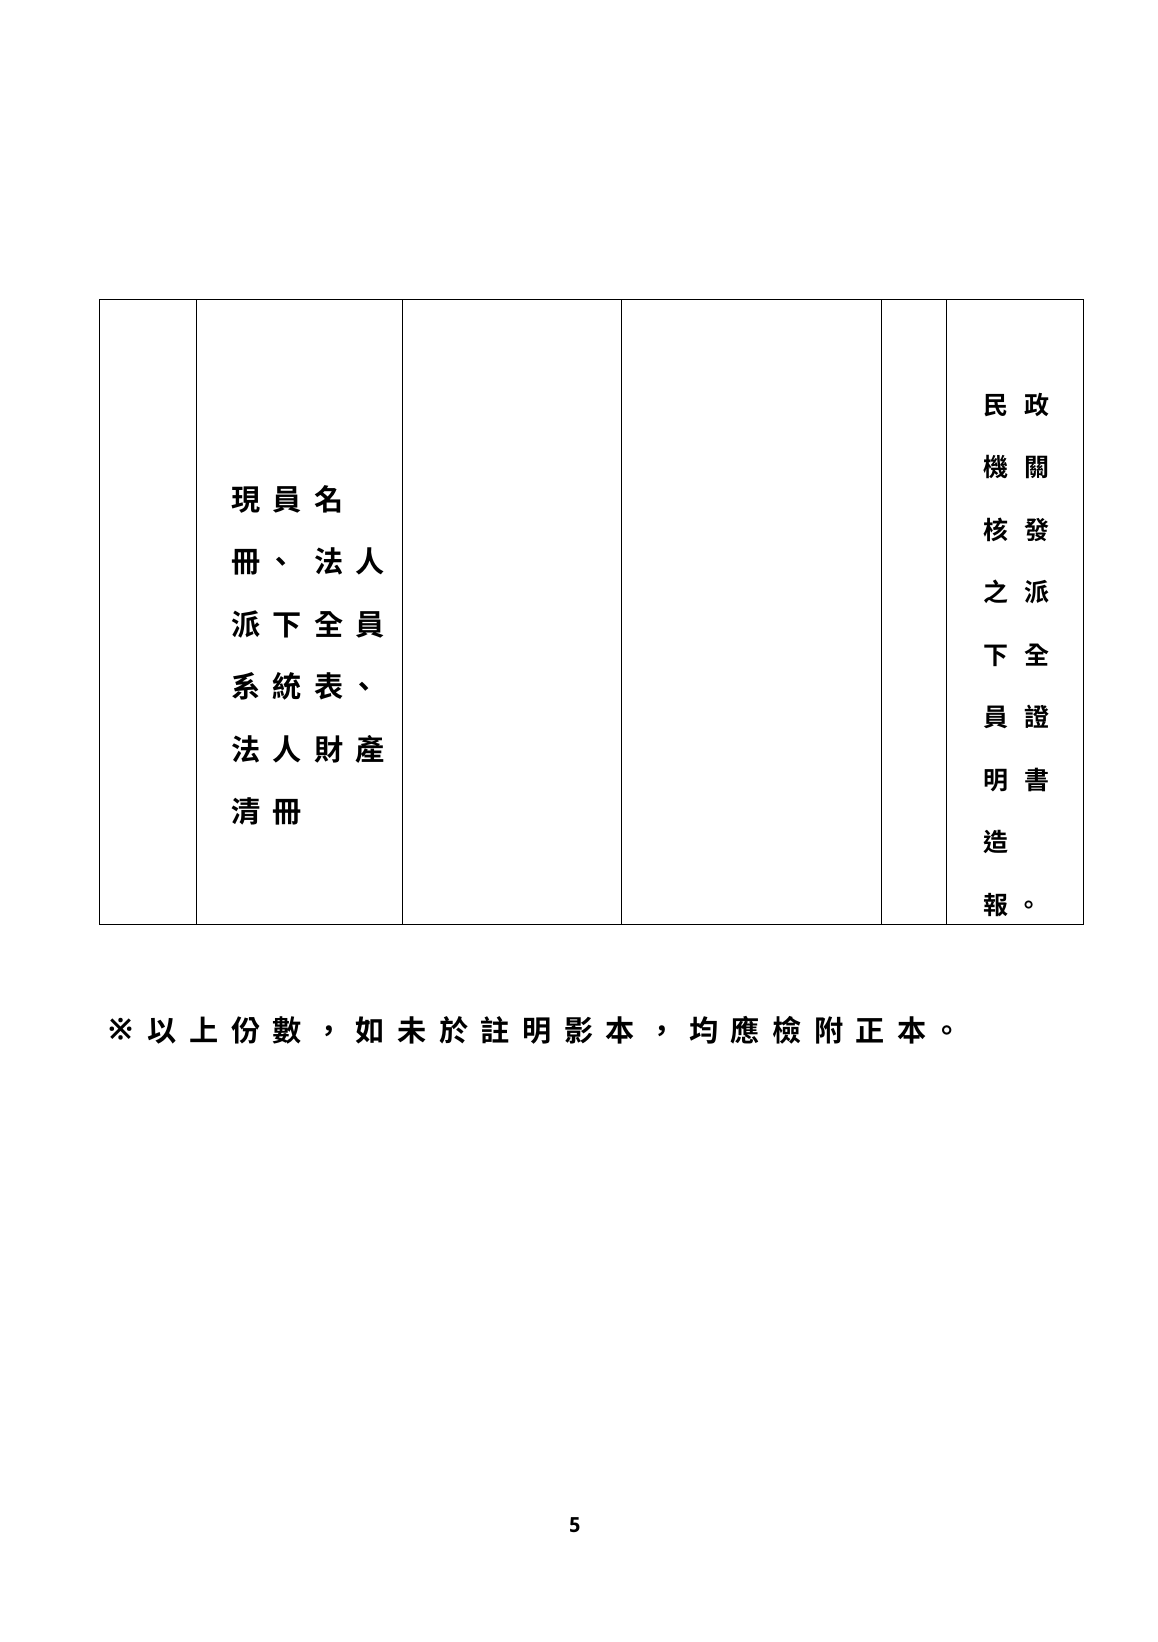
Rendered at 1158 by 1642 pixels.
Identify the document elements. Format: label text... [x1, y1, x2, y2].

table_cell 民政機關核發之派下全員證明書造報。 [947, 300, 1083, 924]
table_cell [882, 300, 946, 924]
table_cell 現員名冊、法人派下全員系統表、法人財產清冊 [197, 300, 402, 924]
table_cell [100, 300, 196, 924]
table_cell [403, 300, 621, 924]
text ※以上份數，如未於註明影本，均應檢附正本。 [99, 987, 1058, 1049]
table_cell [622, 300, 881, 924]
